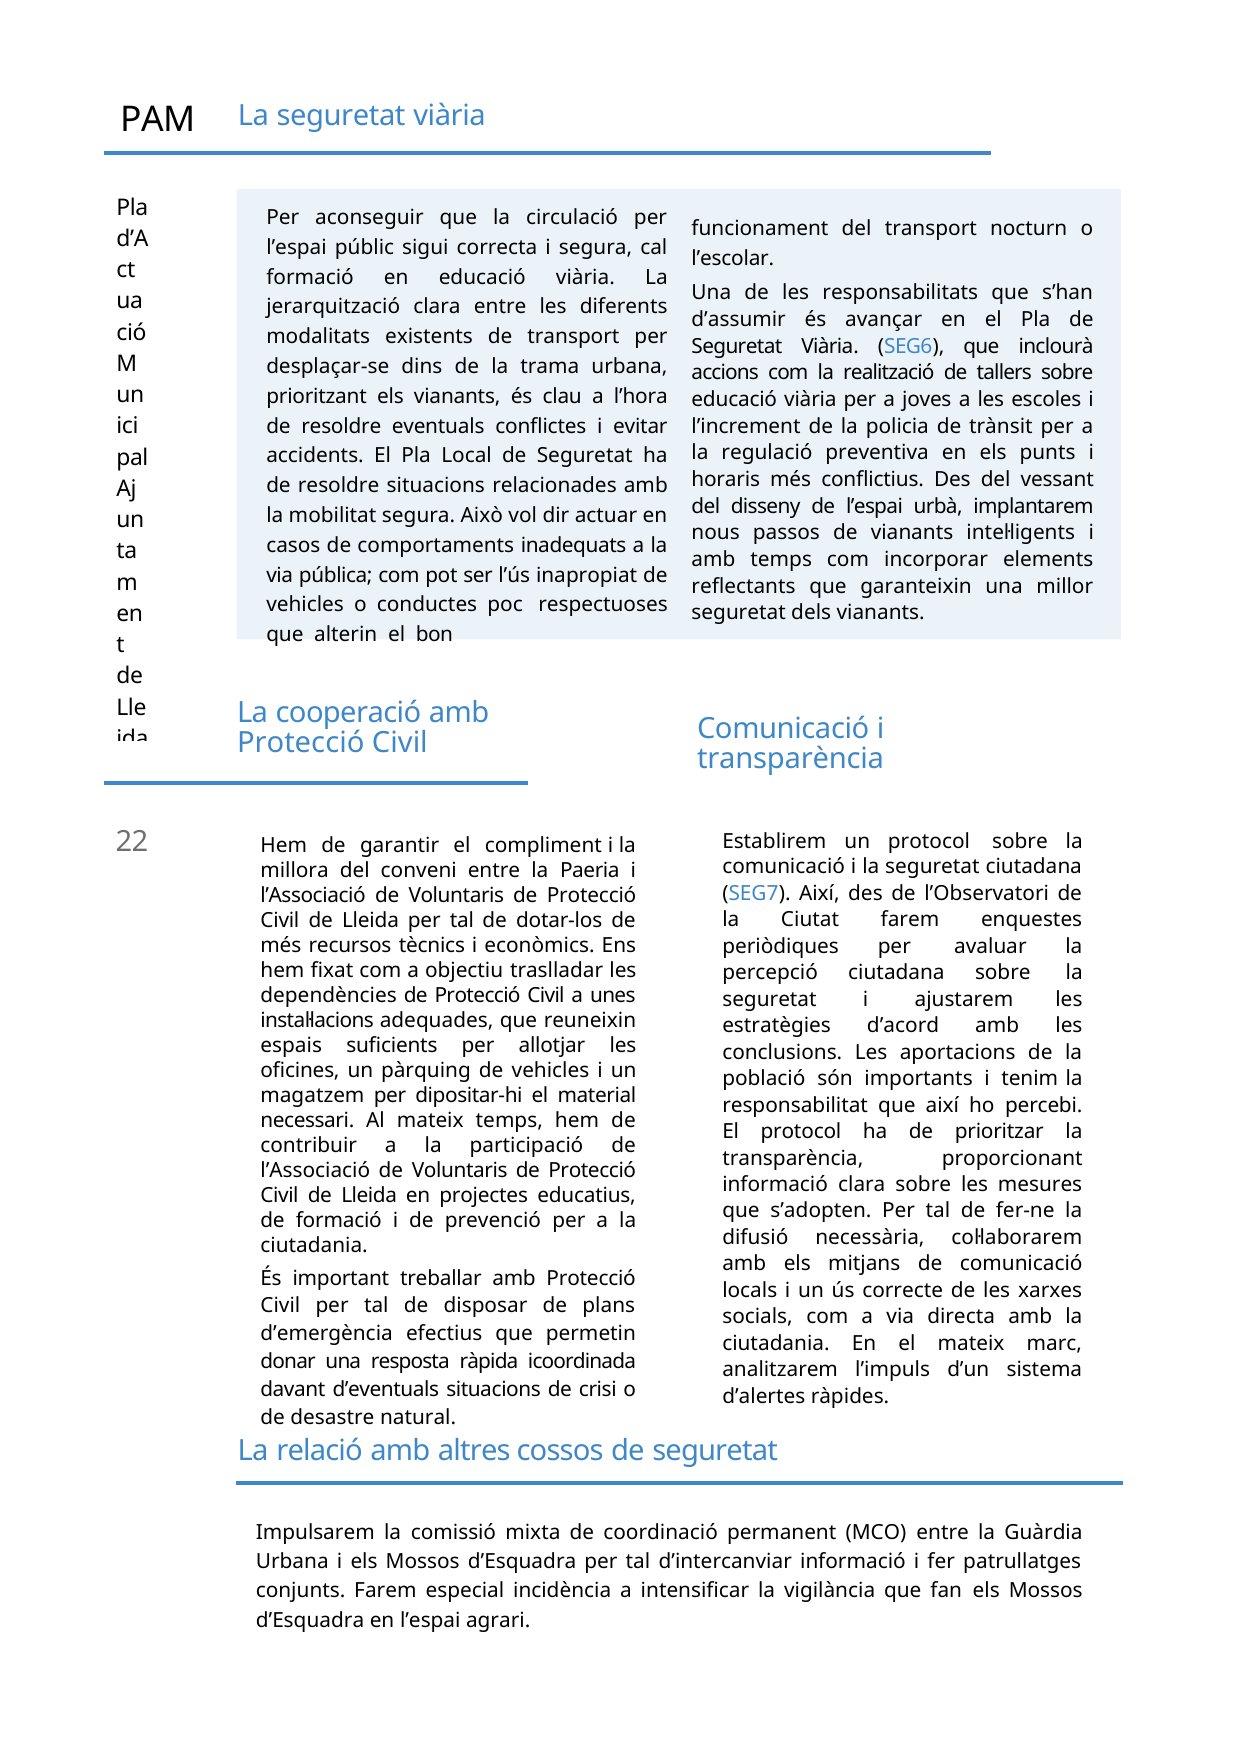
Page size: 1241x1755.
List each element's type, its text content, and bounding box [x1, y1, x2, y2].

text La cooperació amb Protecció Civil [237, 697, 532, 761]
text Comunicació i transparència [697, 713, 918, 777]
text La relació amb altres cossos de seguretat [237, 1429, 1138, 1469]
text Establirem un protocol sobre la comunicació i la seguretat ciutadana (SEG7). Així, des de l’Observatori de la Ciutat farem enquestes periòdiques per avaluar la percepció ciutadana sobre la seguretat i ajustarem les estratègies d’acord amb les conclusions. Les aportacions de la població són importants i tenim la responsabilitat que així ho percebi. El protocol ha de prioritzar la transparència, proporcionant informació clara sobre les mesures que s’adopten. Per tal de fer-ne la difusió necessària, col·laborarem amb els mitjans de comunicació locals i un ús correcte de les xarxes socials, com a via directa amb la ciutadania. En el mateix marc, analitzarem l’impuls d’un sistema d’alertes ràpides. [722, 827, 1082, 1409]
text Pla d’Actuació Municipal Ajuntament de Lleida [116, 190, 149, 740]
text És important treballar amb Protecció Civil per tal de disposar de plans d’emergència efectius que permetin donar una resposta ràpida icoordinada davant d’eventuals situacions de crisi o de desastre natural. [260, 1263, 636, 1430]
text Hem de garantir el compliment i la millora del conveni entre la Paeria i l’Associació de Voluntaris de Protecció Civil de Lleida per tal de dotar-los de més recursos tècnics i econòmics. Ens hem fixat com a objectiu traslladar les dependències de Protecció Civil a unes instal·lacions adequades, que reuneixin espais suficients per allotjar les oficines, un pàrquing de vehicles i un magatzem per dipositar-hi el material necessari. Al mateix temps, hem de contribuir a la participació de l’Associació de Voluntaris de Protecció Civil de Lleida en projectes educatius, de formació i de prevenció per a la ciutadania. [260, 833, 636, 1258]
text 22 [115, 808, 1138, 1434]
text Impulsarem la comissió mixta de coordinació permanent (MCO) entre la Guàrdia Urbana i els Mossos d’Esquadra per tal d’intercanviar informació i fer patrullatges conjunts. Farem especial incidència a intensificar la vigilància que fan els Mossos d’Esquadra en l’espai agrari. [256, 1517, 1083, 1633]
